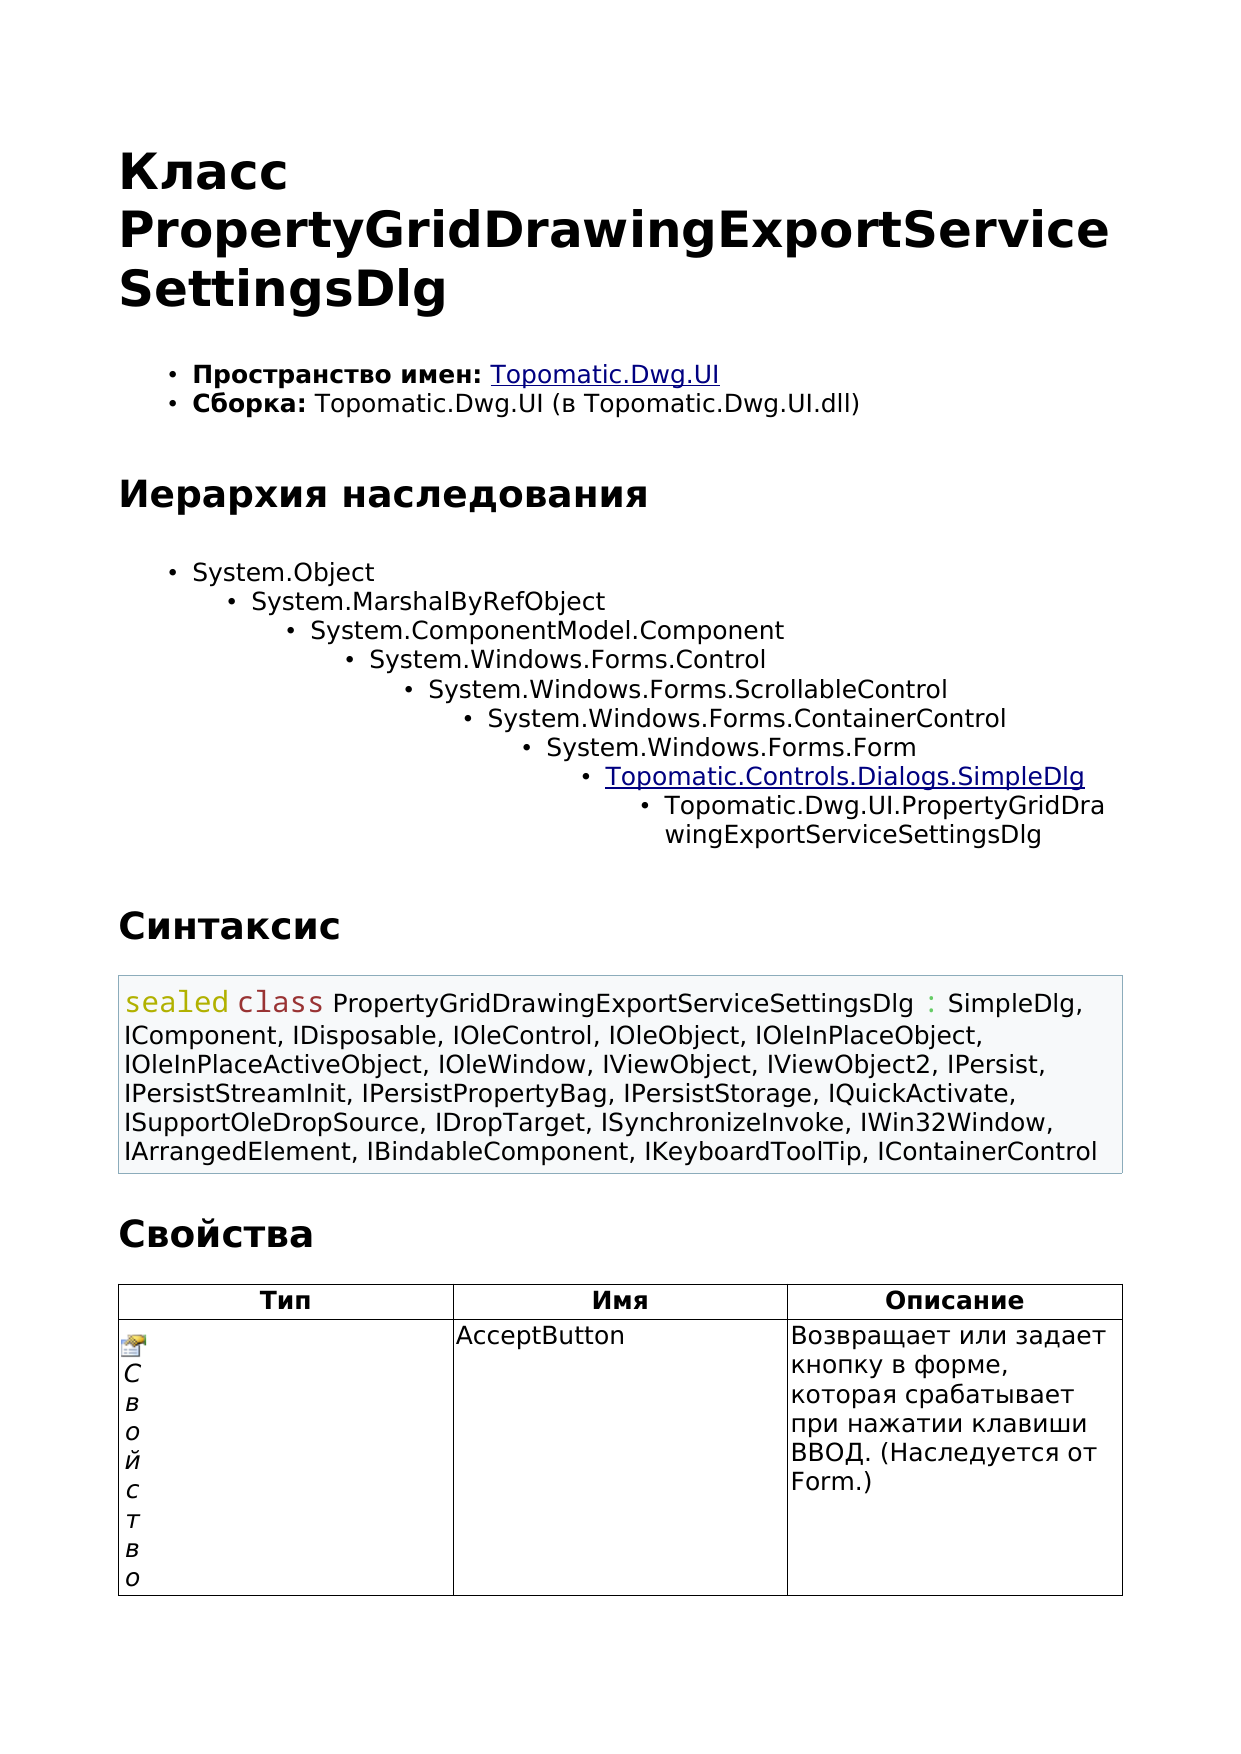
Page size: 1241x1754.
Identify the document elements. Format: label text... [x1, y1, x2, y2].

subtitle Синтаксис [118, 904, 1122, 948]
table_cell [119, 1320, 453, 1595]
subtitle Свойства [118, 1212, 1122, 1256]
list Сборка: Topomatic.Dwg.UI (в Topomatic.Dwg.UI.dll) [177, 389, 1122, 418]
list Пространство имен: Topomatic.Dwg.UI [177, 360, 1122, 389]
list System.Windows.Forms.ContainerControl [472, 704, 1122, 733]
list System.MarshalByRefObject [236, 587, 1122, 617]
subtitle Класс PropertyGridDrawingExportServiceSettingsDlg [118, 143, 1122, 318]
list System.Windows.Forms.Control [354, 646, 1122, 675]
list System.Windows.Forms.Form [531, 733, 1122, 762]
picture [121, 1334, 147, 1359]
table_header Описание [788, 1285, 1122, 1318]
list System.ComponentModel.Component [295, 617, 1122, 646]
table_cell AcceptButton [454, 1320, 787, 1595]
list System.Object [177, 558, 1122, 587]
table_header Тип [119, 1285, 453, 1318]
list System.Windows.Forms.ScrollableControl [413, 675, 1122, 704]
subtitle Иерархия наследования [118, 473, 1122, 516]
table_header Имя [454, 1285, 787, 1318]
table_cell Возвращает или задает кнопку в форме, которая срабатывает при нажатии клавиши ВВОД. (Наследуется от Form.) [788, 1320, 1122, 1595]
list Topomatic.Controls.Dialogs.SimpleDlg [591, 762, 1122, 792]
list Topomatic.Dwg.UI.PropertyGridDrawingExportServiceSettingsDlg [649, 792, 1122, 850]
table_header sealed class PropertyGridDrawingExportServiceSettingsDlg : SimpleDlg, IComponent, IDisposable, IOleControl, IOleObject, IOleInPlaceObject, IOleInPlaceActiveObject, IOleWindow, IViewObject, IViewObject2, IPersist, IPersistStreamInit, IPersistPropertyBag, IPersistStorage, IQuickActivate, ISupportOleDropSource, IDropTarget, ISynchronizeInvoke, IWin32Window, IArrangedElement, IBindableComponent, IKeyboardToolTip, IContainerControl [119, 976, 1122, 1173]
